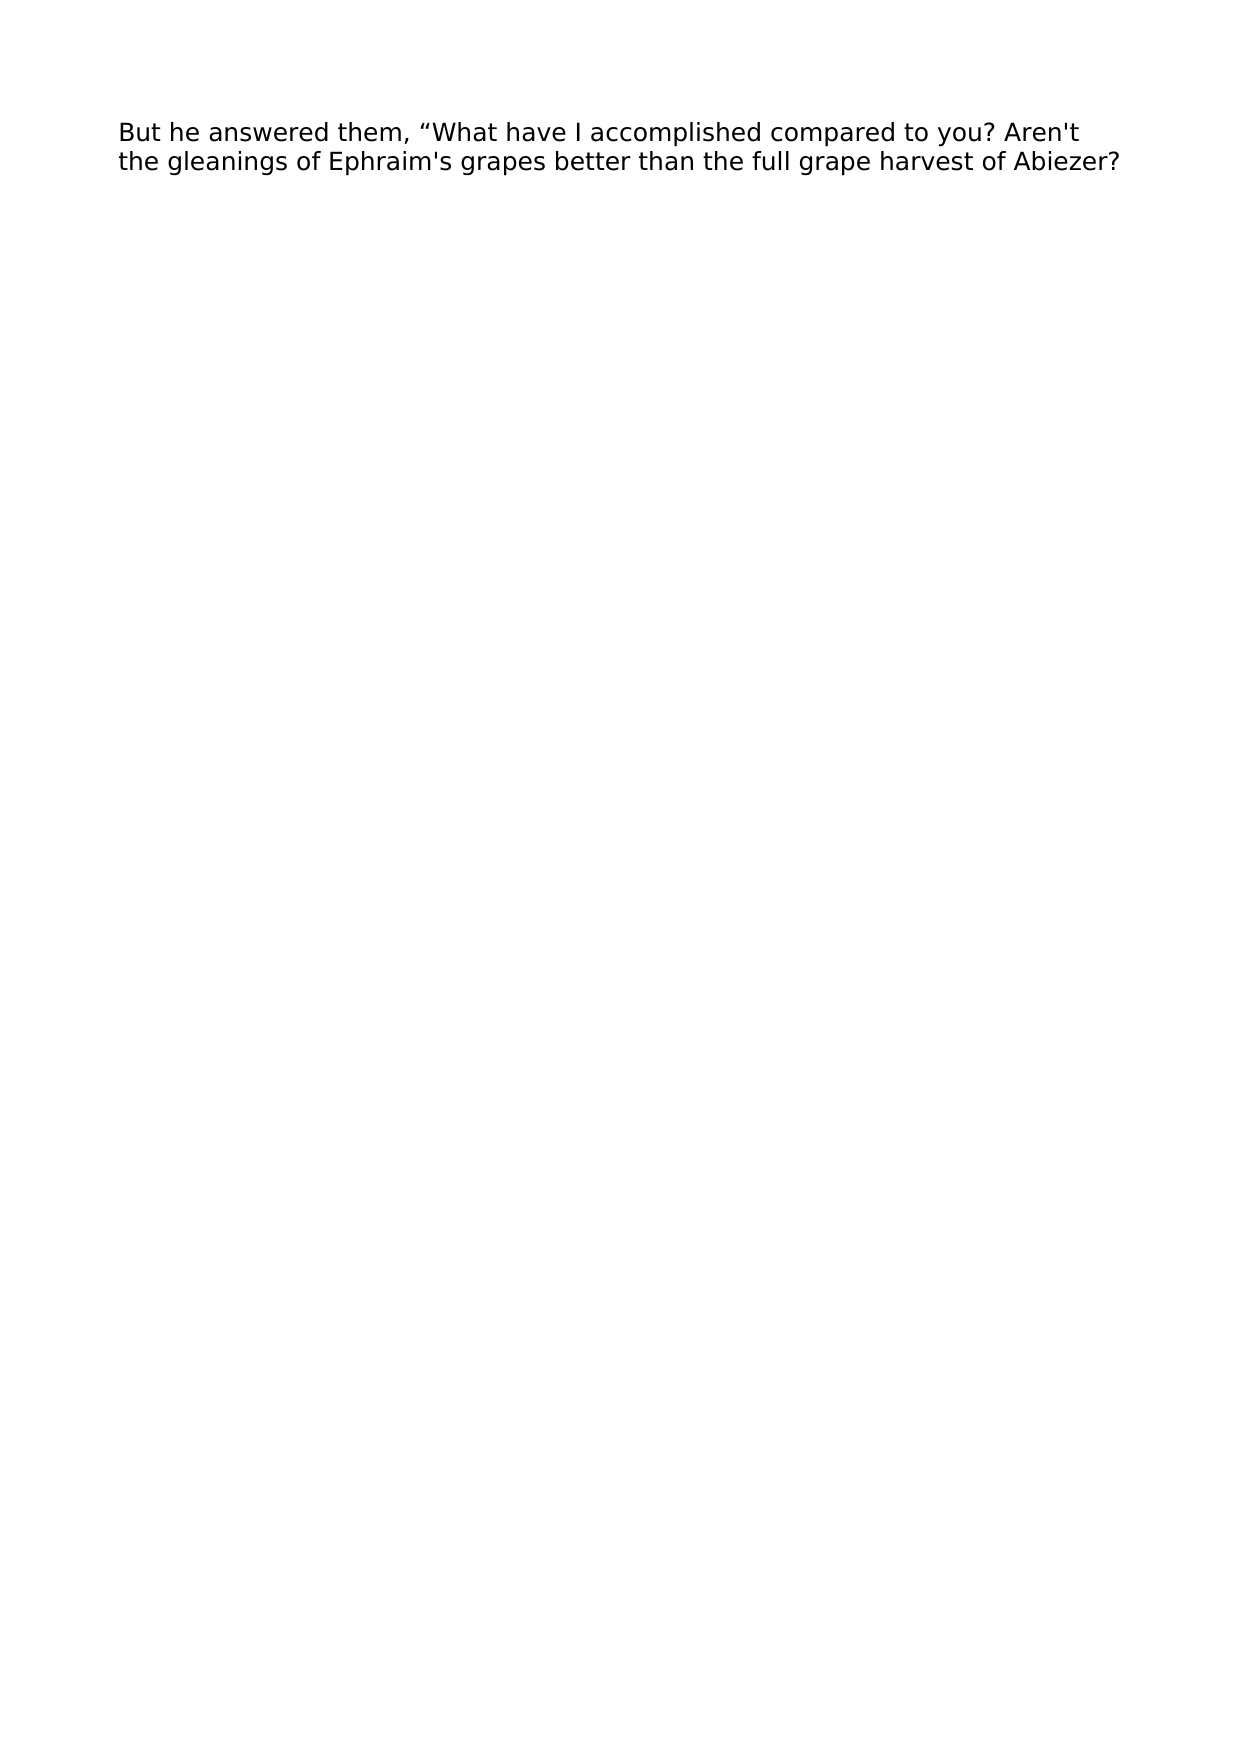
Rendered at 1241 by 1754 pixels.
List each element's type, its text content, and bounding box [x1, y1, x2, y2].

text But he answered them, “What have I accomplished compared to you? Aren't the gleanings of Ephraim's grapes better than the full grape harvest of Abiezer? [118, 118, 1122, 176]
